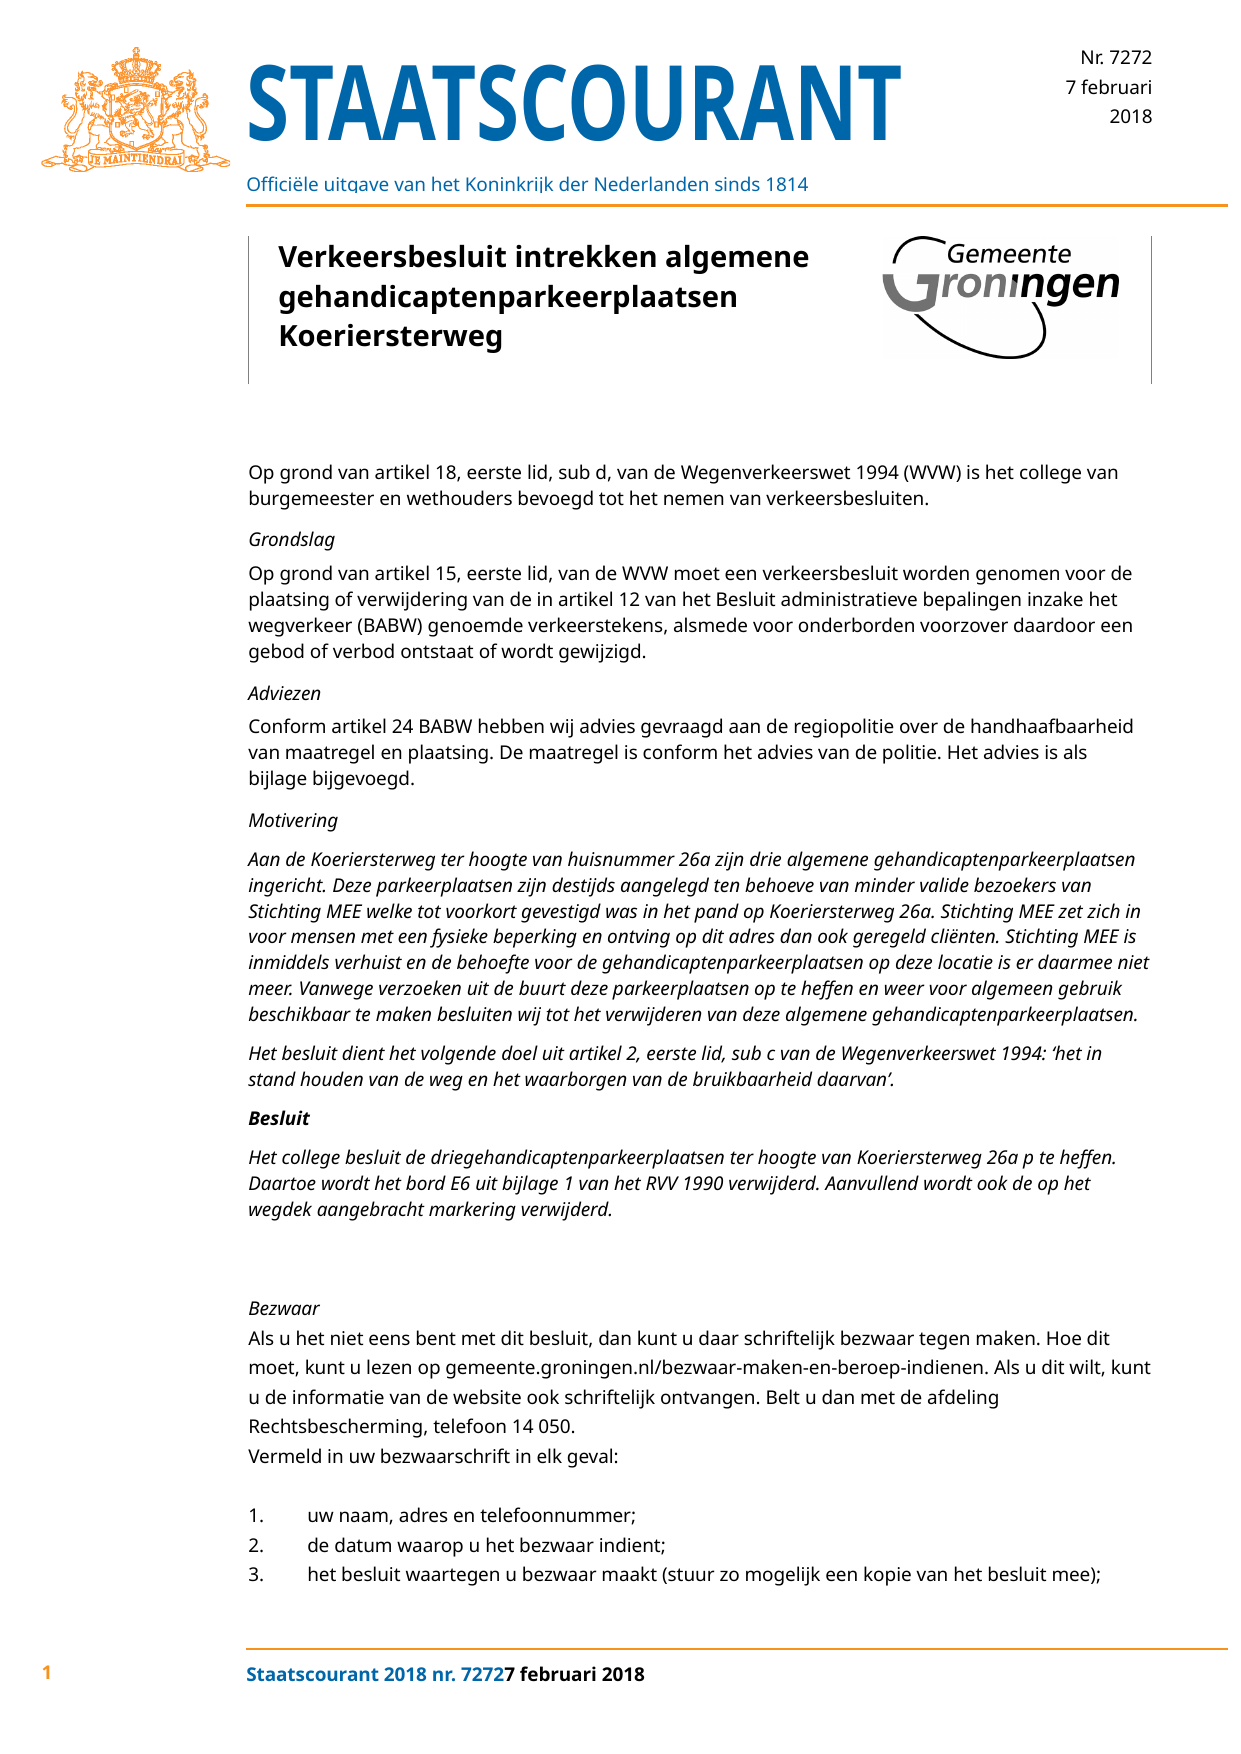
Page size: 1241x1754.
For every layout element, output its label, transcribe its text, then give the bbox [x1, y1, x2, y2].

table_header [850, 236, 882, 358]
table_header [850, 359, 1151, 384]
list de datum waarop u het bezwaar indient; [248, 1532, 1152, 1557]
table_header Verkeersbesluit intrekken algemene gehandicaptenparkeerplaatsen Koeriersterweg [249, 236, 850, 384]
text Bezwaar [248, 1295, 1152, 1321]
text Als u het niet eens bent met dit besluit, dan kunt u daar schriftelijk bezwaar tegen maken. Hoe dit moet, kunt u lezen op gemeente.groningen.nl/bezwaar-maken-en-beroep-indienen. Als u dit wilt, kunt u de informatie van de website ook schriftelijk ontvangen. Belt u dan met de afdeling Rechtsbescherming, telefoon 14 050. [248, 1325, 1152, 1439]
text Grondslag [248, 527, 1152, 552]
text Aan de Koeriersterweg ter hoogte van huisnummer 26a zijn drie algemene gehandicaptenparkeerplaatsen ingericht. Deze parkeerplaatsen zijn destijds aangelegd ten behoeve van minder valide bezoekers van Stichting MEE welke tot voorkort gevestigd was in het pand op Koeriersterweg 26a. Stichting MEE zet zich in voor mensen met een fysieke beperking en ontving op dit adres dan ook geregeld cliënten. Stichting MEE is inmiddels verhuist en de behoefte voor de gehandicaptenparkeerplaatsen op deze locatie is er daarmee niet meer. Vanwege verzoeken uit de buurt deze parkeerplaatsen op te heffen en weer voor algemeen gebruik beschikbaar te maken besluiten wij tot het verwijderen van deze algemene gehandicaptenparkeerplaatsen. [248, 846, 1152, 1026]
text Het college besluit de driegehandicaptenparkeerplaatsen ter hoogte van Koeriersterweg 26a p te heffen. Daartoe wordt het bord E6 uit bijlage 1 van het RVV 1990 verwijderd. Aanvullend wordt ook de op het wegdek aangebracht markering verwijderd. [248, 1144, 1152, 1221]
picture [41, 47, 231, 172]
list het besluit waartegen u bezwaar maakt (stuur zo mogelijk een kopie van het besluit mee); [248, 1561, 1152, 1587]
text Het besluit dient het volgende doel uit artikel 2, eerste lid, sub c van de Wegenverkeerswet 1994: ‘het in stand houden van de weg en het waarborgen van de bruikbaarheid daarvan’. [248, 1040, 1152, 1091]
text Adviezen [248, 680, 1152, 705]
text Vermeld in uw bezwaarschrift in elk geval: [248, 1443, 1152, 1469]
list uw naam, adres en telefoonnummer; [248, 1502, 1152, 1528]
text Besluit [248, 1105, 1152, 1131]
picture [882, 236, 1119, 359]
text Op grond van artikel 18, eerste lid, sub d, van de Wegenverkeerswet 1994 (WVW) is het college van burgemeester en wethouders bevoegd tot het nemen van verkeersbesluiten. [248, 459, 1152, 510]
text Op grond van artikel 15, eerste lid, van de WVW moet een verkeersbesluit worden genomen voor de plaatsing of verwijdering van de in artikel 12 van het Besluit administratieve bepalingen inzake het wegverkeer (BABW) genoemde verkeerstekens, alsmede voor onderborden voorzover daardoor een gebod of verbod ontstaat of wordt gewijzigd. [248, 561, 1152, 663]
text Motivering [248, 807, 1152, 833]
table_header [1119, 236, 1151, 358]
text Conform artikel 24 BABW hebben wij advies gevraagd aan de regiopolitie over de handhaafbaarheid van maatregel en plaatsing. De maatregel is conform het advies van de politie. Het advies is als bijlage bijgevoegd. [248, 714, 1152, 791]
